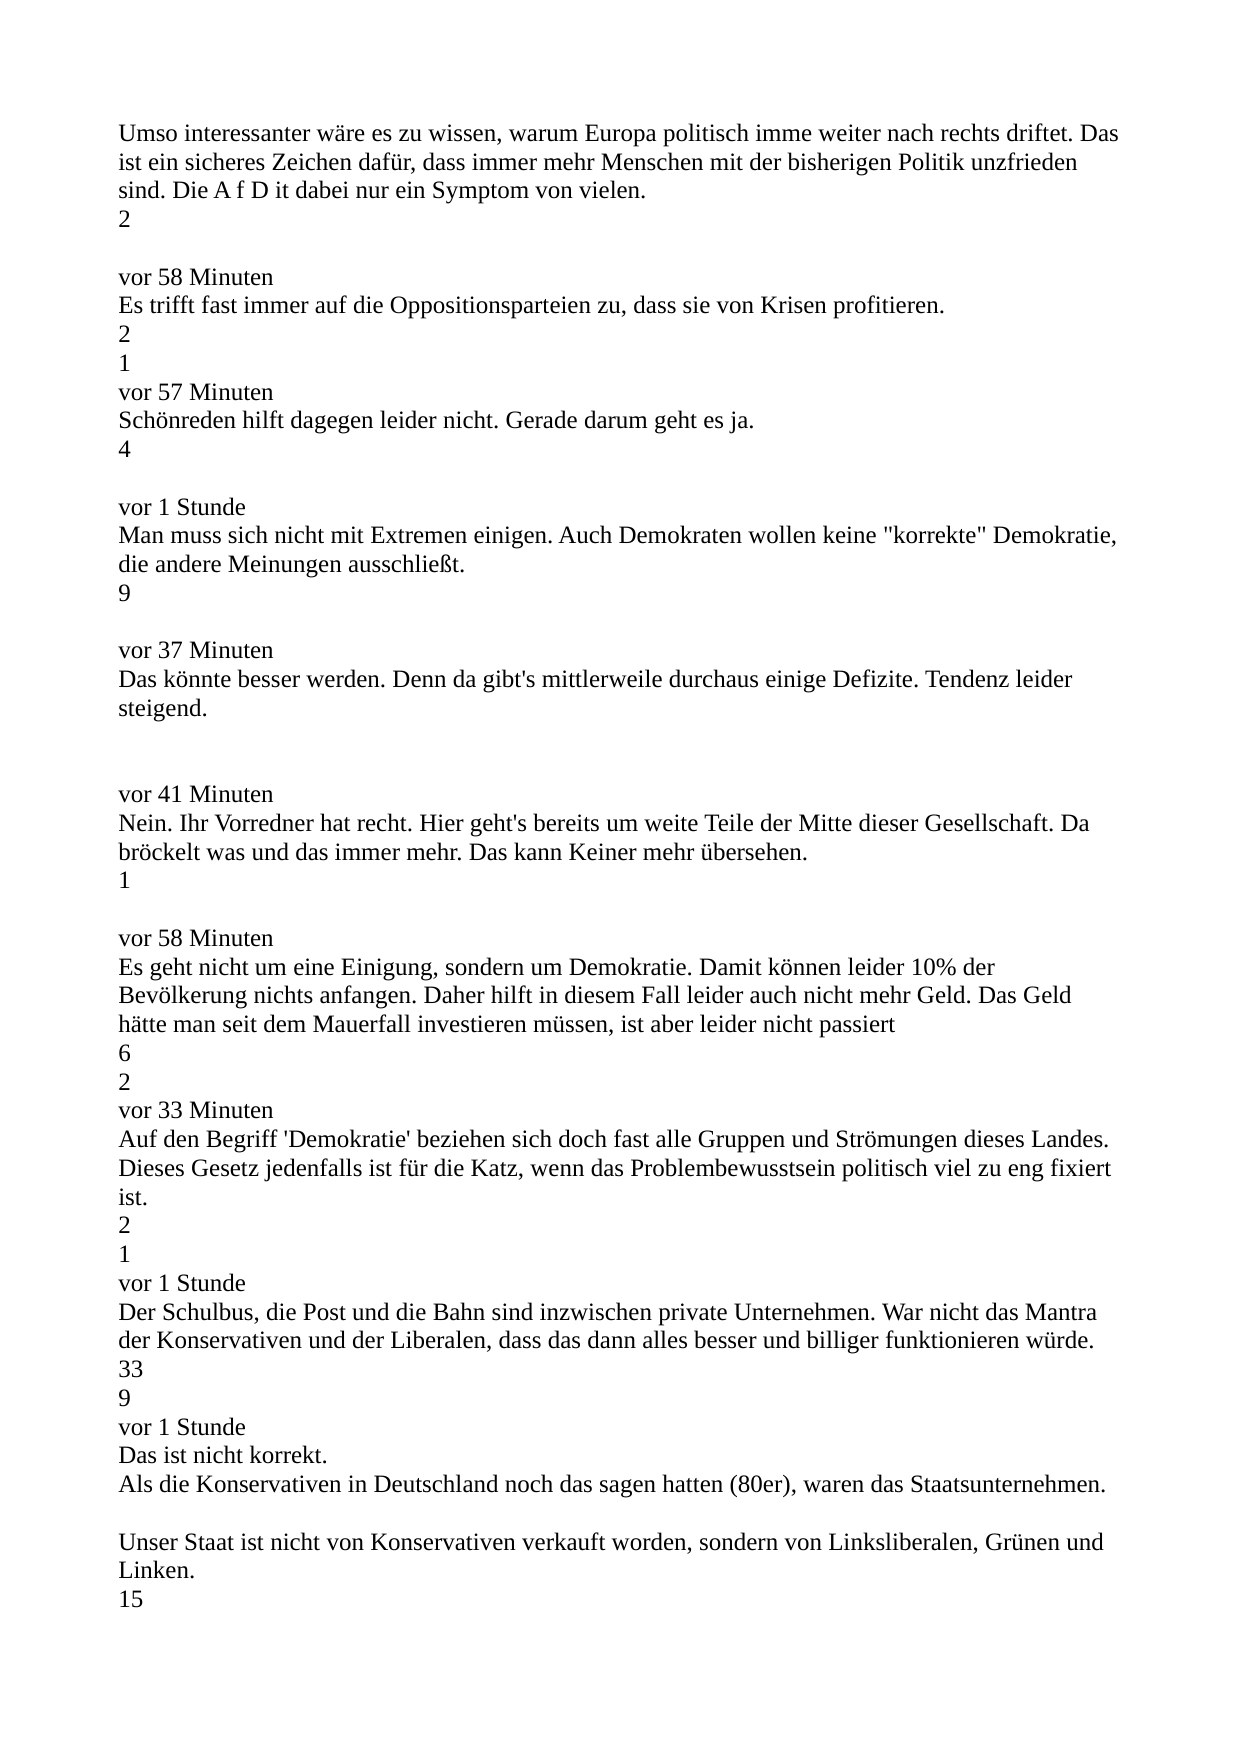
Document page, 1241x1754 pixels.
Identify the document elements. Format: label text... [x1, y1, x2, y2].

text vor 58 Minuten [118, 262, 1122, 291]
text vor 41 Minuten [118, 779, 1122, 808]
text Es geht nicht um eine Einigung, sondern um Demokratie. Damit können leider 10% der Bevölkerung nichts anfangen. Daher hilft in diesem Fall leider auch nicht mehr Geld. Das Geld hätte man seit dem Mauerfall investieren müssen, ist aber leider nicht passiert [118, 952, 1122, 1038]
text 2 [118, 1211, 1122, 1239]
text vor 57 Minuten [118, 377, 1122, 406]
text Unser Staat ist nicht von Konservativen verkauft worden, sondern von Linksliberalen, Grünen und Linken. [118, 1527, 1122, 1584]
text vor 58 Minuten [118, 923, 1122, 952]
text vor 1 Stunde [118, 1412, 1122, 1441]
text Schönreden hilft dagegen leider nicht. Gerade darum geht es ja. [118, 406, 1122, 434]
text 9 [118, 1383, 1122, 1412]
text vor 33 Minuten [118, 1096, 1122, 1124]
text Es trifft fast immer auf die Oppositionsparteien zu, dass sie von Krisen profitieren. [118, 291, 1122, 319]
text Als die Konservativen in Deutschland noch das sagen hatten (80er), waren das Staatsunternehmen. [118, 1469, 1122, 1498]
text 15 [118, 1584, 1122, 1613]
text Man muss sich nicht mit Extremen einigen. Auch Demokraten wollen keine "korrekte" Demokratie, die andere Meinungen ausschließt. [118, 521, 1122, 578]
text Das könnte besser werden. Denn da gibt's mittlerweile durchaus einige Defizite. Tendenz leider steigend. [118, 664, 1122, 722]
text 33 [118, 1354, 1122, 1383]
text 4 [118, 434, 1122, 463]
text 1 [118, 348, 1122, 377]
text 2 [118, 204, 1122, 233]
text 2 [118, 319, 1122, 348]
text Der Schulbus, die Post und die Bahn sind inzwischen private Unternehmen. War nicht das Mantra der Konservativen und der Liberalen, dass das dann alles besser und billiger funktionieren würde. [118, 1297, 1122, 1354]
text 1 [118, 866, 1122, 894]
text Umso interessanter wäre es zu wissen, warum Europa politisch imme weiter nach rechts driftet. Das ist ein sicheres Zeichen dafür, dass immer mehr Menschen mit der bisherigen Politik unzfrieden sind. Die A f D it dabei nur ein Symptom von vielen. [118, 118, 1122, 204]
text 6 [118, 1038, 1122, 1067]
text Das ist nicht korrekt. [118, 1441, 1122, 1469]
text Auf den Begriff 'Demokratie' beziehen sich doch fast alle Gruppen und Strömungen dieses Landes. Dieses Gesetz jedenfalls ist für die Katz, wenn das Problembewusstsein politisch viel zu eng fixiert ist. [118, 1124, 1122, 1211]
text vor 1 Stunde [118, 1268, 1122, 1297]
text 9 [118, 578, 1122, 607]
text vor 1 Stunde [118, 492, 1122, 521]
text 1 [118, 1239, 1122, 1268]
text Nein. Ihr Vorredner hat recht. Hier geht's bereits um weite Teile der Mitte dieser Gesellschaft. Da bröckelt was und das immer mehr. Das kann Keiner mehr übersehen. [118, 808, 1122, 866]
text 2 [118, 1067, 1122, 1096]
text vor 37 Minuten [118, 636, 1122, 664]
